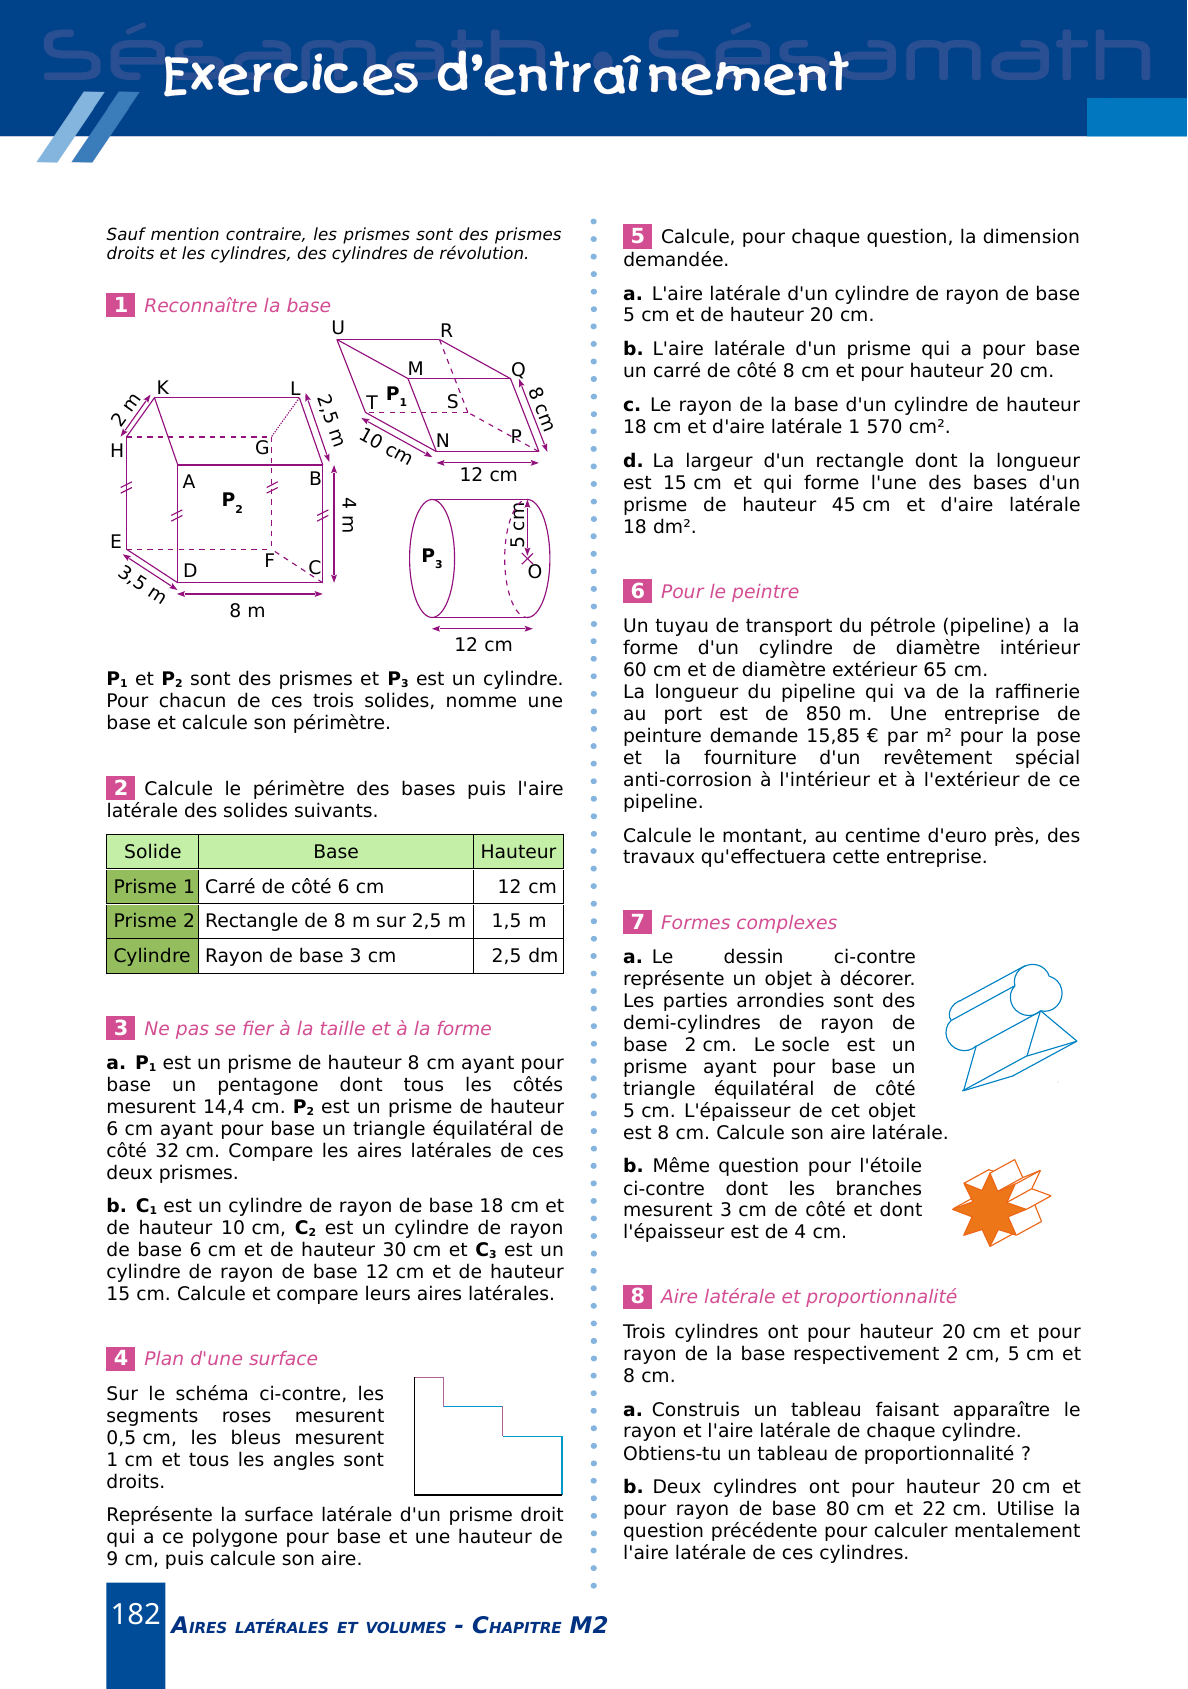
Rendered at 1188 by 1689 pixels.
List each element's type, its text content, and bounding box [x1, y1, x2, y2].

list Construis un tableau faisant apparaître le rayon et l'aire latérale de chaque cylindre. Obtiens-tu un tableau de proportionnalité ? [623, 1398, 1081, 1464]
text Un tuyau de transport du pétrole (pipeline) a la forme d'un cylindre de diamètre intérieur 60 cm et de diamètre extérieur 65 cm. La longueur du pipeline qui va de la raffinerie au port est de 850 m. Une entreprise de peinture demande 15,85 € par m² pour la pose et la fourniture d'un revêtement spécial anti-corrosion à l'intérieur et à l'extérieur de ce pipeline. [623, 615, 1081, 813]
list Pour le peintre [652, 579, 1081, 603]
picture [0, 0, 1187, 163]
list Sauf mention contraire, les prismes sont des prismes droits et les cylindres, des cylindres de révolution. [106, 224, 564, 263]
list Formes complexes [652, 910, 1081, 934]
list L'aire latérale d'un cylindre de rayon de base 5 cm et de hauteur 20 cm. [623, 282, 1081, 326]
text [444, 1383, 564, 1492]
table_header Hauteur [474, 835, 563, 868]
text Représente la surface latérale d'un prisme droit qui a ce polygone pour base et une hauteur de 9 cm, puis calcule son aire. [106, 1504, 564, 1570]
list Deux cylindres ont pour hauteur 20 cm et pour rayon de base 80 cm et 22 cm. Utilise la question précédente pour calculer mentalement l'aire latérale de ces cylindres. [623, 1476, 1081, 1564]
text Calcule le montant, au centime d'euro près, des travaux qu'effectuera cette entreprise. [623, 824, 1081, 868]
table_header Solide [107, 835, 198, 868]
text Sur le schéma ci-contre, les segments roses mesurent 0,5 cm, les bleus mesurent 1 cm et tous les angles sont droits. [106, 1383, 414, 1492]
table_cell 1,5 m [474, 905, 563, 938]
list Plan d'une surface [135, 1347, 564, 1371]
list Aire latérale et proportionnalité [652, 1285, 1081, 1309]
list C1 est un cylindre de rayon de base 18 cm et de hauteur 10 cm, C2 est un cylindre de rayon de base 6 cm et de hauteur 30 cm et C3 est un cylindre de rayon de base 12 cm et de hauteur 15 cm. Calcule et compare leurs aires latérales. [106, 1195, 564, 1305]
table_cell Rectangle de 8 m sur 2,5 m [199, 905, 473, 938]
table_header Base [199, 835, 473, 868]
table_cell 2,5 dm [474, 939, 563, 973]
list Le dessin ci-contre représente un objet à décorer. Les parties arrondies sont des demi-cylindres de rayon de base 2 cm. Le socle est un prisme ayant pour base un triangle équilatéral de côté 5 cm. L'épaisseur de cet objet est 8 cm. Calcule son aire latérale. [623, 946, 1081, 1144]
table_cell Cylindre [107, 939, 198, 973]
table_cell Carré de côté 6 cm [199, 870, 473, 903]
list Même question pour l'étoile ci-contre dont les branches mesurent 3 cm de côté et dont l'épaisseur est de 4 cm. [623, 1155, 1081, 1243]
list L'aire latérale d'un prisme qui a pour base un carré de côté 8 cm et pour hauteur 20 cm. [623, 338, 1081, 382]
list Le rayon de la base d'un cylindre de hauteur 18 cm et d'aire latérale 1 570 cm². [623, 394, 1081, 438]
text Trois cylindres ont pour hauteur 20 cm et pour rayon de la base respectivement 2 cm, 5 cm et 8 cm. [623, 1321, 1081, 1387]
list Ne pas se fier à la taille et à la forme [135, 1016, 564, 1040]
list La largeur d'un rectangle dont la longueur est 15 cm et qui forme l'une des bases d'un prisme de hauteur 45 cm et d'aire latérale 18 dm². [623, 449, 1081, 537]
list Calcule le périmètre des bases puis l'aire latérale des solides suivants. [106, 776, 564, 822]
table_cell Rayon de base 3 cm [199, 939, 473, 973]
table_cell Prisme 2 [107, 905, 198, 938]
table_cell Prisme 1 [107, 870, 198, 903]
table_cell 12 cm [474, 870, 563, 903]
list Reconnaître la base [135, 293, 564, 317]
text P1 et P2 sont des prismes et P3 est un cylindre. Pour chacun de ces trois solides, nomme une base et calcule son périmètre. [106, 668, 564, 734]
list Calcule, pour chaque question, la dimension demandée. [623, 224, 1081, 271]
list P1 est un prisme de hauteur 8 cm ayant pour base un pentagone dont tous les côtés mesurent 14,4 cm. P2 est un prisme de hauteur 6 cm ayant pour base un triangle équilatéral de côté 32 cm. Compare les aires latérales de ces deux prismes. [106, 1052, 564, 1183]
text [415, 1383, 561, 1492]
